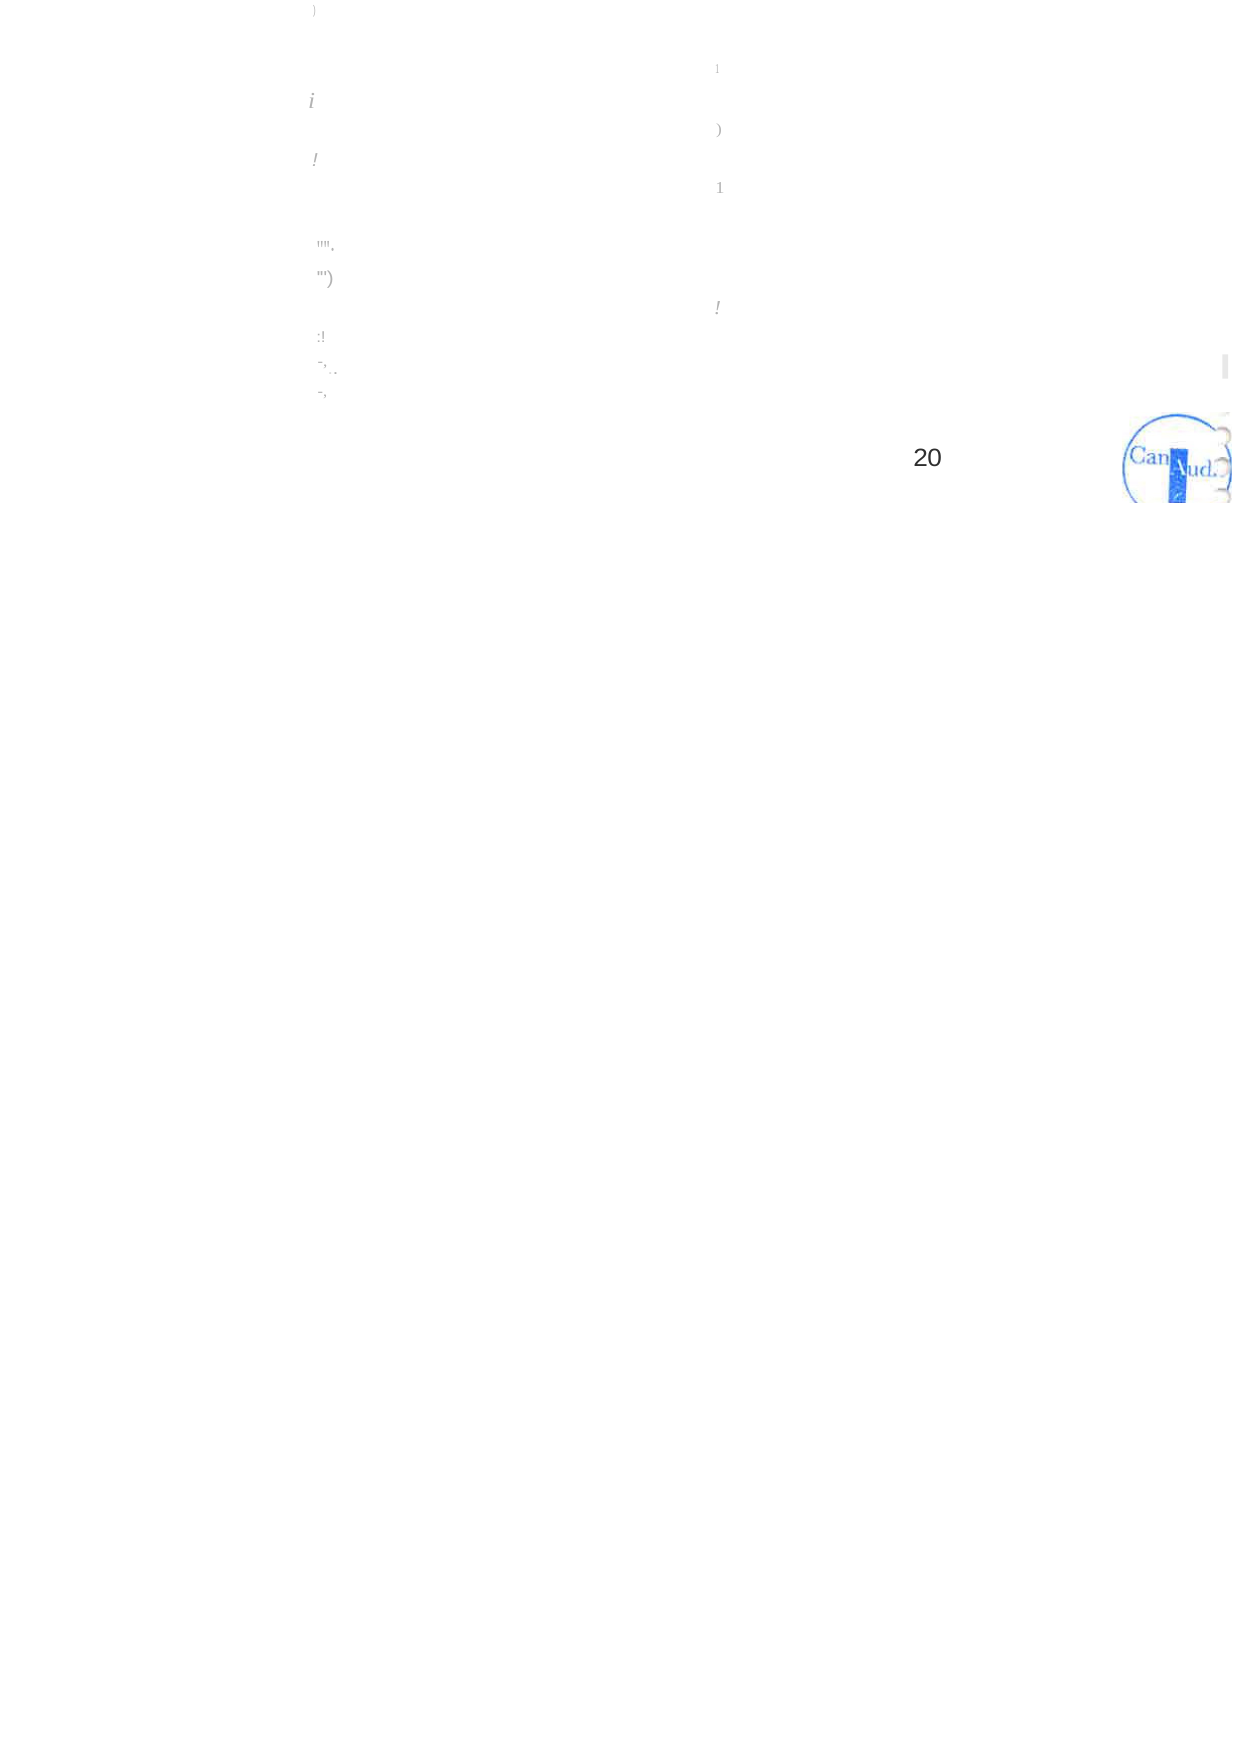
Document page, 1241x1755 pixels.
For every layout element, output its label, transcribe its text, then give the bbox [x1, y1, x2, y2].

text ! [312, 149, 749, 170]
subtitle i [308, 87, 749, 113]
text ) [0, 120, 722, 138]
text -, [317, 381, 749, 399]
text '"'· [317, 234, 749, 264]
text ) [313, 2, 749, 17]
text 1 [0, 61, 720, 76]
text -,.. [317, 350, 749, 378]
text ! [0, 296, 723, 319]
subtitle 20 [783, 443, 1072, 471]
text :! [316, 327, 749, 346]
text 1 [0, 178, 725, 197]
text '") [316, 267, 749, 288]
